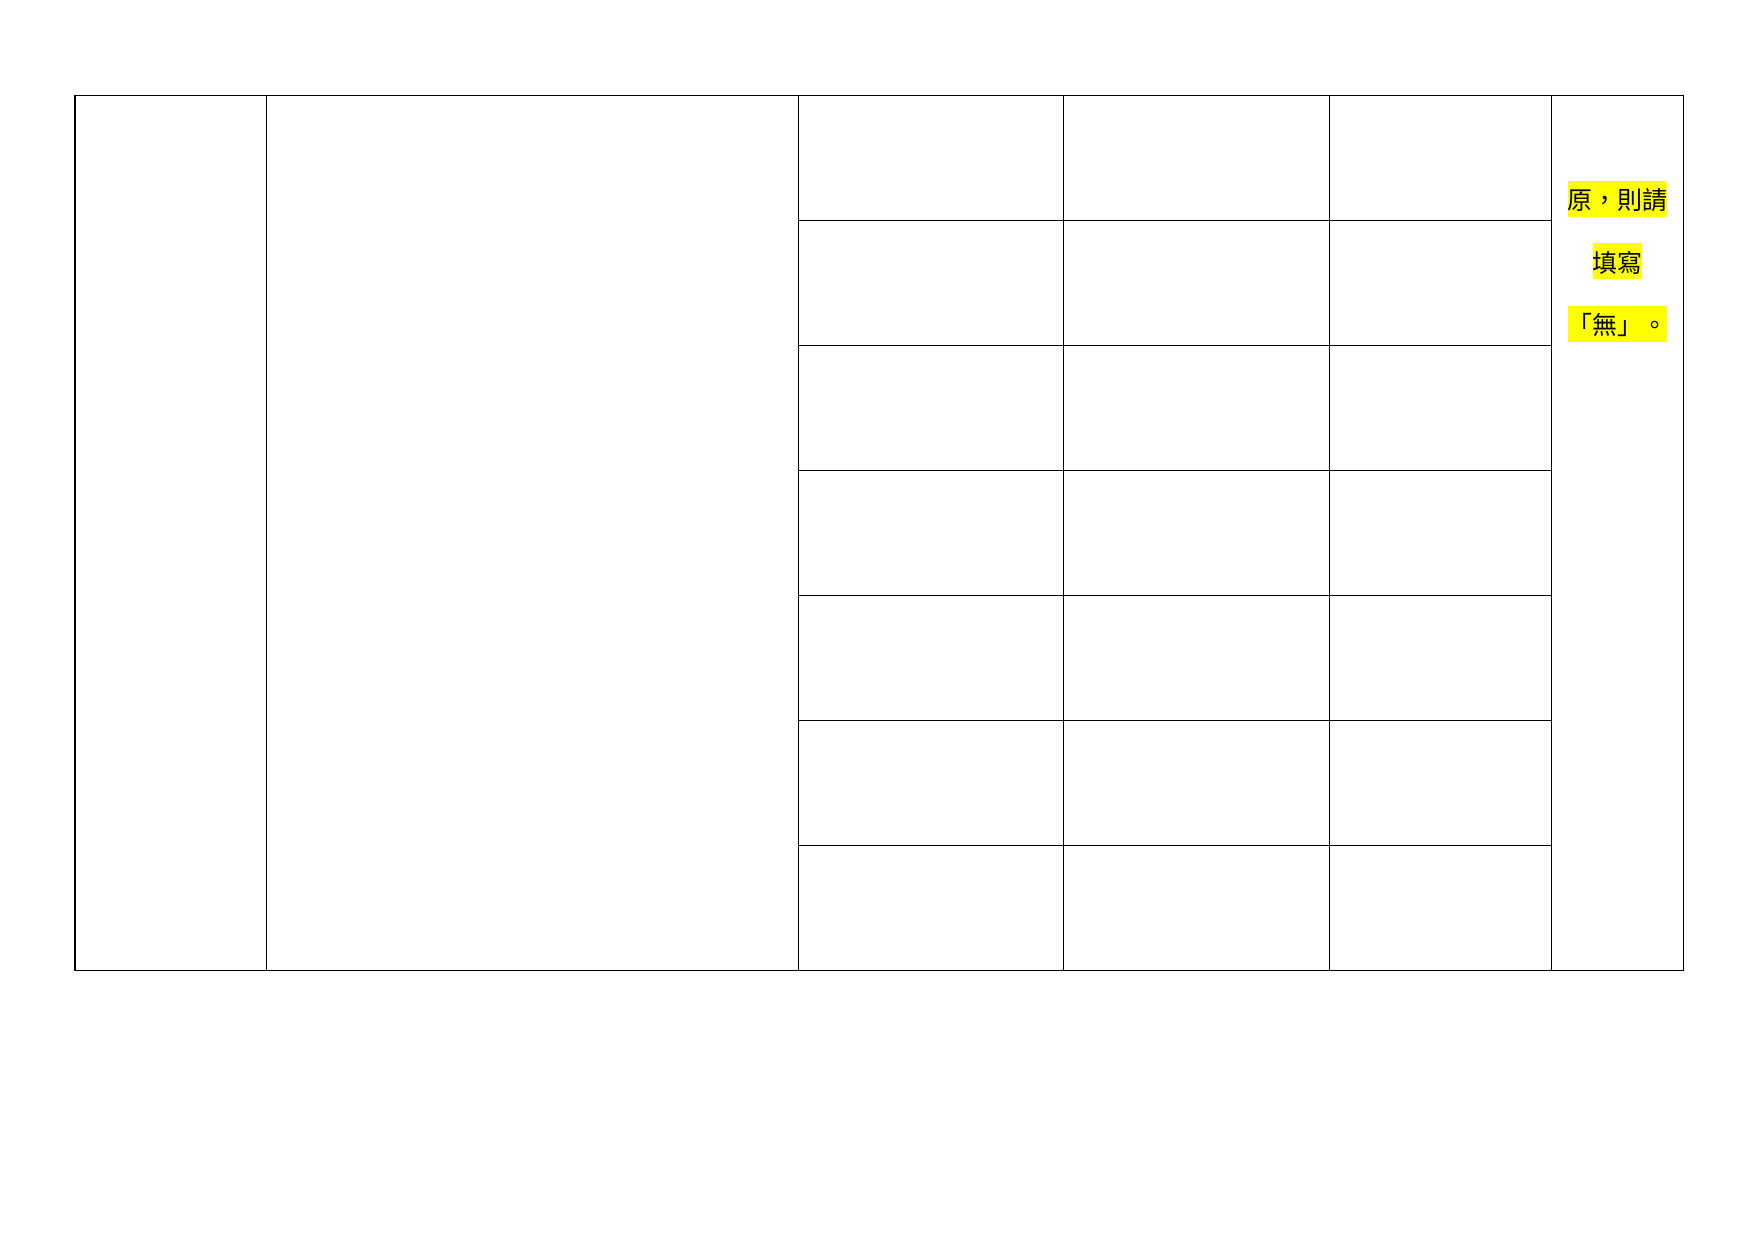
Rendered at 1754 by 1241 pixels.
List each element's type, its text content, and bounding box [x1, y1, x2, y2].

table_cell [1064, 721, 1329, 845]
table_cell [1064, 846, 1329, 970]
table_cell [1330, 721, 1551, 845]
table_cell [799, 471, 1063, 595]
table_cell 原，則請填寫「無」。 [1552, 96, 1683, 970]
table_cell [1064, 596, 1329, 720]
table_cell [799, 96, 1063, 220]
table_cell [1064, 471, 1329, 595]
table_cell [1330, 471, 1551, 595]
table_cell [1064, 221, 1329, 345]
table_cell [799, 346, 1063, 470]
table_cell [799, 221, 1063, 345]
table_cell [1330, 346, 1551, 470]
table_cell [799, 721, 1063, 845]
table_cell [1064, 96, 1329, 220]
table_cell [799, 846, 1063, 970]
table_cell [1330, 96, 1551, 220]
table_cell [76, 96, 266, 970]
table_cell [1064, 346, 1329, 470]
table_cell [1330, 846, 1551, 970]
table_cell [799, 596, 1063, 720]
table_cell [1330, 596, 1551, 720]
table_cell [1330, 221, 1551, 345]
table_cell [267, 96, 798, 970]
